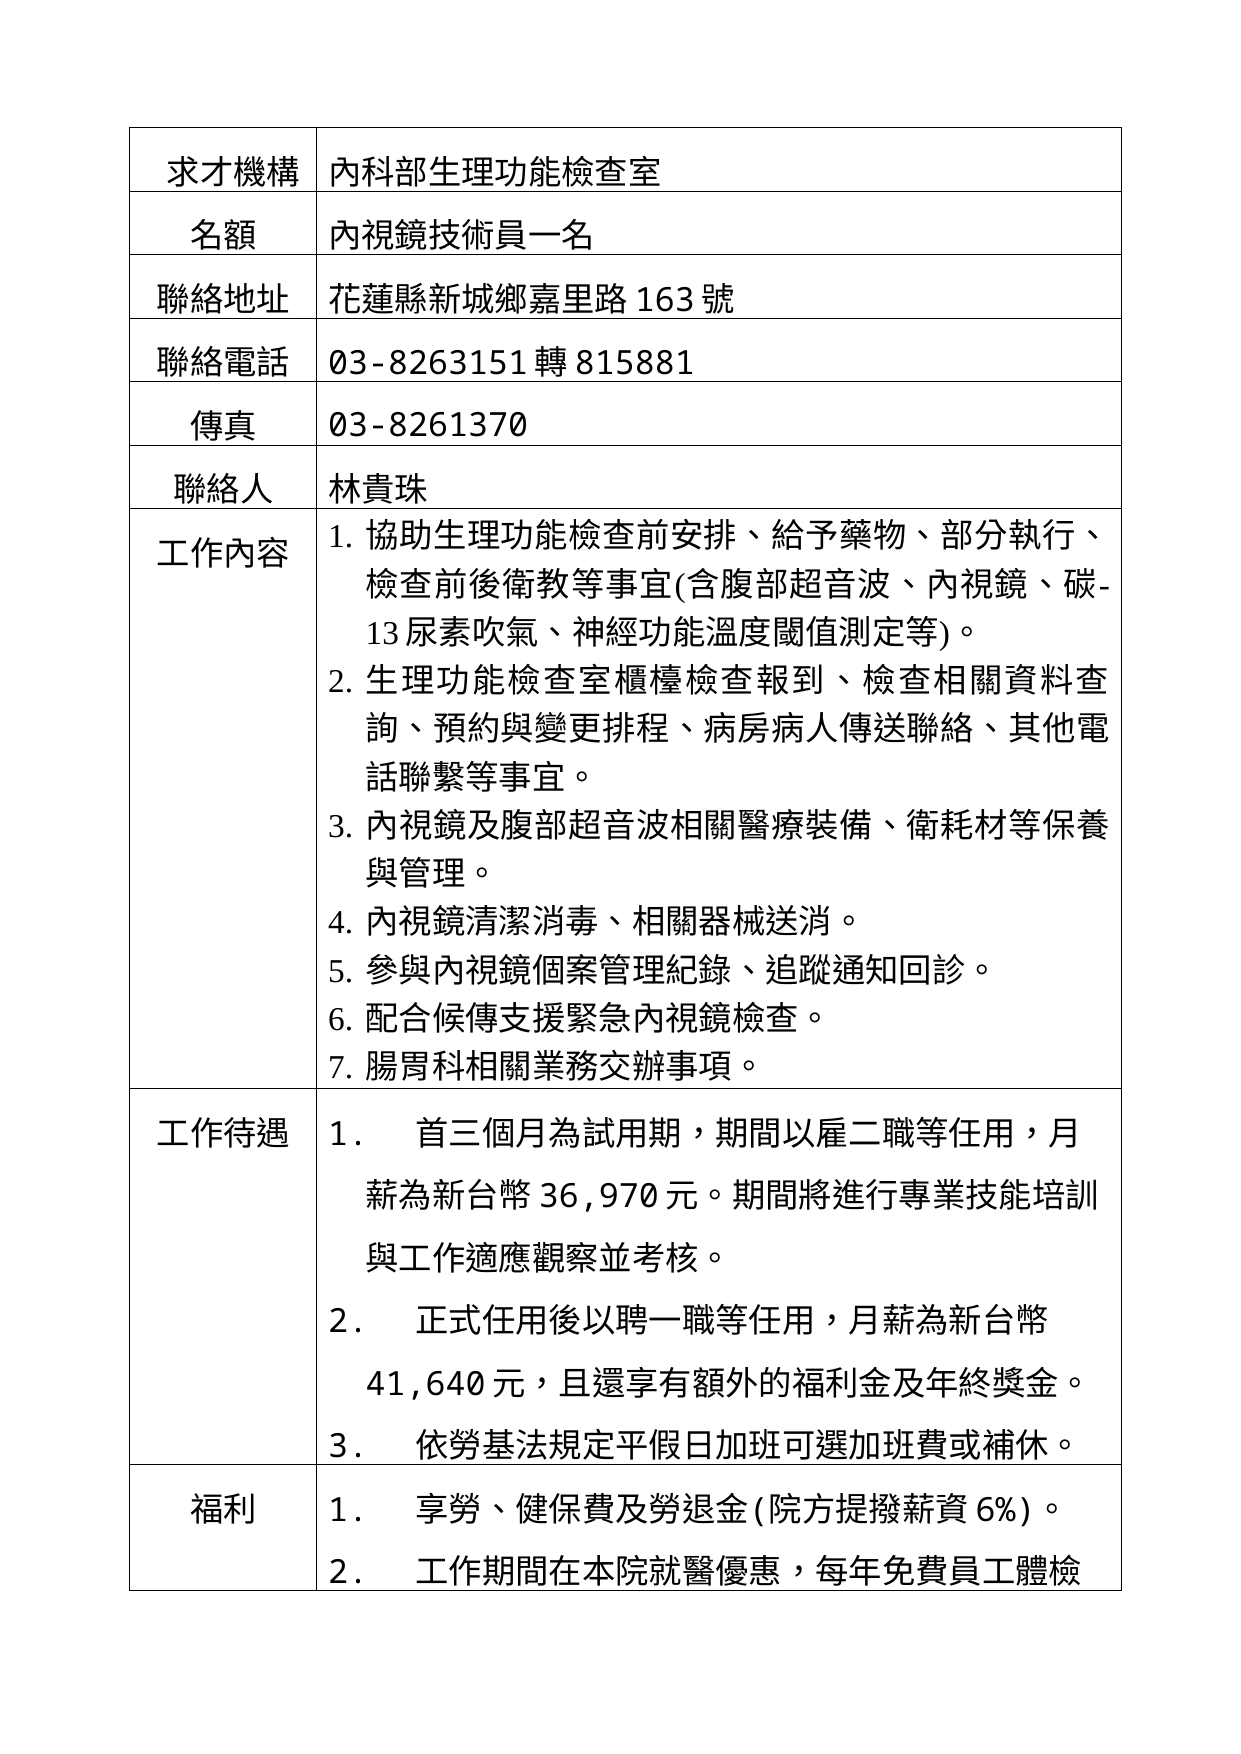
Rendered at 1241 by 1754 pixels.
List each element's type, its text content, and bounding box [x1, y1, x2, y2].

table_cell 享勞、健保費及勞退金(院方提撥薪資6%)。 工作期間在本院就醫優惠，每年免費員工體檢乙次。 婚、喪、產、病假及慰勞假皆依照勞基法之休、請假規定實施；服務滿半年以上3天特別休假，另享特別休假補助費(1,600元/天)。 [317, 1465, 1121, 1590]
table_cell 聯絡電話 [130, 319, 316, 381]
table_cell 花蓮縣新城鄉嘉里路163號 [317, 255, 1121, 318]
table_header 內科部生理功能檢查室 [317, 128, 1121, 191]
table_cell 名額 [130, 192, 316, 254]
table_cell 03-8261370 [317, 382, 1121, 445]
table_cell 聯絡人 [130, 446, 316, 508]
table_header 求才機構 [130, 128, 316, 191]
table_cell 聯絡地址 [130, 255, 316, 318]
table_cell 工作待遇 [130, 1089, 316, 1464]
table_cell 傳真 [130, 382, 316, 445]
table_cell 內視鏡技術員一名 [317, 192, 1121, 254]
table_cell 03-8263151轉815881 [317, 319, 1121, 381]
table_cell 工作內容 [130, 509, 316, 1088]
table_cell 首三個月為試用期，期間以雇二職等任用，月薪為新台幣36,970元。期間將進行專業技能培訓與工作適應觀察並考核。 正式任用後以聘一職等任用，月薪為新台幣41,640元，且還享有額外的福利金及年終獎金。 依勞基法規定平假日加班可選加班費或補休。 [317, 1089, 1121, 1464]
table_cell 協助生理功能檢查前安排、給予藥物、部分執行、檢查前後衛教等事宜(含腹部超音波、內視鏡、碳-13尿素吹氣、神經功能溫度閾值測定等)。 生理功能檢查室櫃檯檢查報到、檢查相關資料查詢、預約與變更排程、病房病人傳送聯絡、其他電話聯繫等事宜。 內視鏡及腹部超音波相關醫療裝備、衛耗材等保養與管理。 內視鏡清潔消毒、相關器械送消。 參與內視鏡個案管理紀錄、追蹤通知回診。 配合候傳支援緊急內視鏡檢查。 腸胃科相關業務交辦事項。 [317, 509, 1121, 1088]
table_cell 福利 [130, 1465, 316, 1590]
table_cell 林貴珠 [317, 446, 1121, 508]
